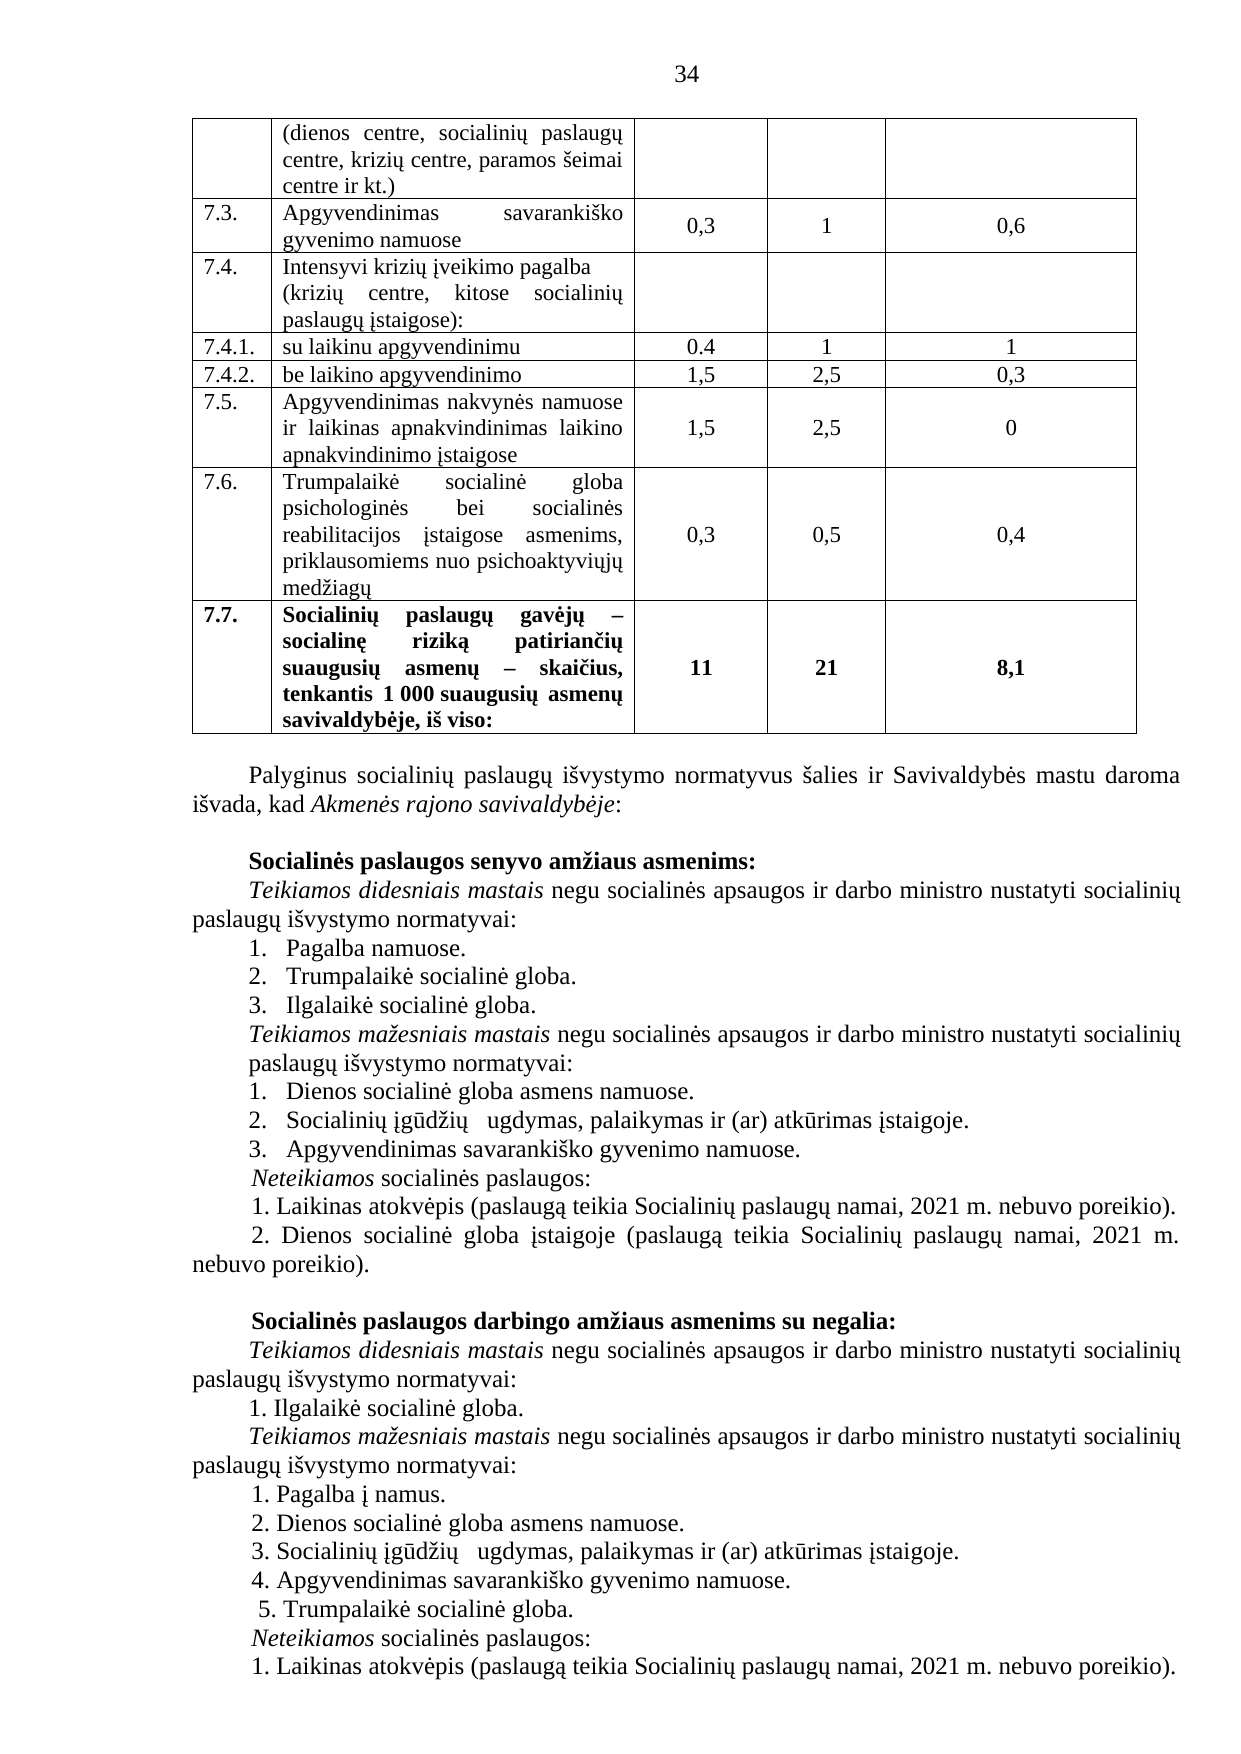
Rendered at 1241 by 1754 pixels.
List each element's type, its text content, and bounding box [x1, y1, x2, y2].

text 1. Ilgalaikė socialinė globa. [248, 1393, 1181, 1421]
text 3. Apgyvendinimas savarankiško gyvenimo namuose. [248, 1134, 1181, 1163]
table_cell 7.5. [193, 388, 271, 467]
text 2. Socialinių įgūdžių ugdymas, palaikymas ir (ar) atkūrimas įstaigoje. [248, 1105, 1181, 1134]
table_cell [635, 119, 767, 198]
text Teikiamos mažesniais mastais negu socialinės apsaugos ir darbo ministro nustatyti socialinių paslaugų išvystymo normatyvai: [248, 1019, 1181, 1076]
table_cell Trumpalaikė socialinė globa psichologinės bei socialinės reabilitacijos įstaigose asmenims, priklausomiems nuo psichoaktyviųjų medžiagų [272, 468, 634, 600]
table_cell [193, 119, 271, 198]
table_cell 11 [635, 601, 767, 733]
table_cell 7.4.2. [193, 361, 271, 387]
table_cell 1,5 [635, 388, 767, 467]
text 1. Laikinas atokvėpis (paslaugą teikia Socialinių paslaugų namai, 2021 m. nebuvo poreikio). [207, 1651, 1181, 1680]
table_cell 2,5 [768, 388, 885, 467]
table_cell 0 [886, 388, 1136, 467]
table_cell 7.6. [193, 468, 271, 600]
text Neteikiamos socialinės paslaugos: [192, 1623, 1181, 1651]
table_cell Intensyvi krizių įveikimo pagalba (krizių centre, kitose socialinių paslaugų įstaigose): [272, 253, 634, 332]
text Teikiamos mažesniais mastais negu socialinės apsaugos ir darbo ministro nustatyti socialinių paslaugų išvystymo normatyvai: [192, 1421, 1181, 1479]
text 2. Dienos socialinė globa įstaigoje (paslaugą teikia Socialinių paslaugų namai, 2021 m. nebuvo poreikio). [192, 1220, 1181, 1278]
text 2. Dienos socialinė globa asmens namuose. [236, 1508, 1181, 1536]
table_cell 2,5 [768, 361, 885, 387]
table_cell (dienos centre, socialinių paslaugų centre, krizių centre, paramos šeimai centre ir kt.) [272, 119, 634, 198]
table_cell [886, 119, 1136, 198]
table_cell 7.7. [193, 601, 271, 733]
table_cell Apgyvendinimas nakvynės namuose ir laikinas apnakvindinimas laikino apnakvindinimo įstaigose [272, 388, 634, 467]
text 1. Dienos socialinė globa asmens namuose. [248, 1076, 1181, 1105]
table_cell Socialinių paslaugų gavėjų – socialinę riziką patiriančių suaugusių asmenų – skaičius, tenkantis 1 000 suaugusių asmenų savivaldybėje, iš viso: [272, 601, 634, 733]
table_cell [635, 253, 767, 332]
table_cell Apgyvendinimas savarankiško gyvenimo namuose [272, 199, 634, 252]
table_cell 1 [886, 333, 1136, 359]
table_cell 0,6 [886, 199, 1136, 252]
text Teikiamos didesniais mastais negu socialinės apsaugos ir darbo ministro nustatyti socialinių paslaugų išvystymo normatyvai: [192, 1335, 1181, 1393]
table_cell 21 [768, 601, 885, 733]
table_cell 1,5 [635, 361, 767, 387]
table_cell 7.4.1. [193, 333, 271, 359]
text 1. Laikinas atokvėpis (paslaugą teikia Socialinių paslaugų namai, 2021 m. nebuvo poreikio). [192, 1191, 1181, 1220]
table_cell su laikinu apgyvendinimu [272, 333, 634, 359]
text 4. Apgyvendinimas savarankiško gyvenimo namuose. [236, 1565, 1181, 1594]
text 3. Ilgalaikė socialinė globa. [248, 990, 1181, 1019]
table_cell 0,4 [886, 468, 1136, 600]
text Neteikiamos socialinės paslaugos: [192, 1163, 1181, 1191]
table_cell [886, 253, 1136, 332]
text Socialinės paslaugos darbingo amžiaus asmenims su negalia: [251, 1306, 1181, 1335]
table_cell [768, 253, 885, 332]
text 3. Socialinių įgūdžių ugdymas, palaikymas ir (ar) atkūrimas įstaigoje. [236, 1536, 1181, 1565]
table_cell 0,5 [768, 468, 885, 600]
table_cell 7.4. [193, 253, 271, 332]
table_cell be laikino apgyvendinimo [272, 361, 634, 387]
text Teikiamos didesniais mastais negu socialinės apsaugos ir darbo ministro nustatyti socialinių paslaugų išvystymo normatyvai: [192, 875, 1181, 933]
text Palyginus socialinių paslaugų išvystymo normatyvus šalies ir Savivaldybės mastu daroma išvada, kad Akmenės rajono savivaldybėje: [192, 760, 1181, 818]
text 5. Trumpalaikė socialinė globa. [236, 1594, 1181, 1623]
table_cell 0,3 [635, 468, 767, 600]
text Socialinės paslaugos senyvo amžiaus asmenims: [192, 846, 1181, 875]
table_cell 0,3 [886, 361, 1136, 387]
table_cell 0.4 [635, 333, 767, 359]
table_cell 8,1 [886, 601, 1136, 733]
text 1. Pagalba į namus. [236, 1479, 1181, 1508]
text 2. Trumpalaikė socialinė globa. [248, 961, 1181, 990]
table_cell 7.3. [193, 199, 271, 252]
table_cell 0,3 [635, 199, 767, 252]
text 1. Pagalba namuose. [248, 933, 1181, 961]
table_cell 1 [768, 333, 885, 359]
table_cell 1 [768, 199, 885, 252]
table_cell [768, 119, 885, 198]
